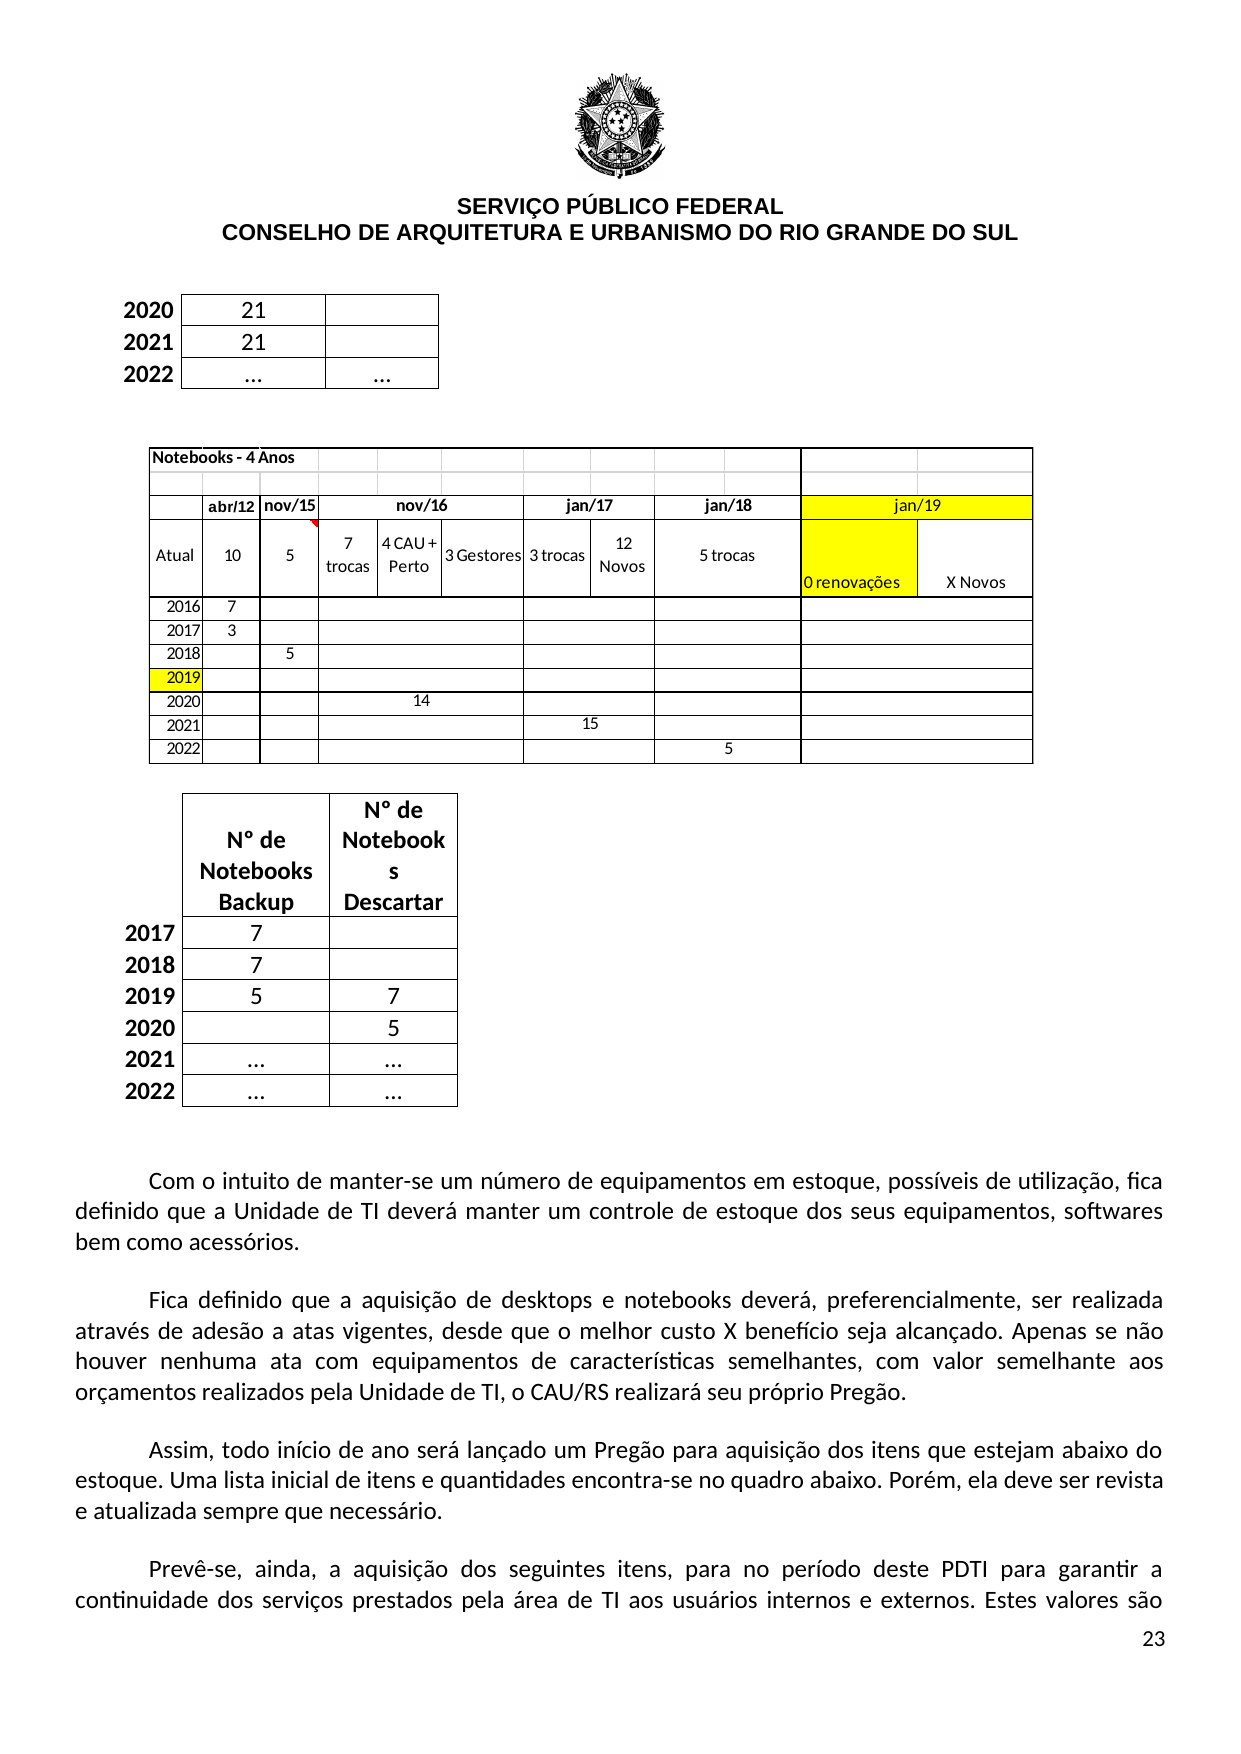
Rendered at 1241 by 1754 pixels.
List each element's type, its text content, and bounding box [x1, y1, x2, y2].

text Assim, todo início de ano será lançado um Pregão para aquisição dos itens que estejam abaixo do estoque. Uma lista inicial de itens e quantidades encontra-se no quadro abaixo. Porém, ela deve ser revista e atualizada sempre que necessário. [75, 1434, 1165, 1526]
table_cell 21 [182, 295, 325, 325]
table_cell 2017 [82, 916, 182, 948]
table_cell 2022 [82, 1074, 182, 1106]
text Fica definido que a aquisição de desktops e notebooks deverá, preferencialmente, ser realizada através de adesão a atas vigentes, desde que o melhor custo X benefício seja alcançado. Apenas se não houver nenhuma ata com equipamentos de características semelhantes, com valor semelhante aos orçamentos realizados pela Unidade de TI, o CAU/RS realizará seu próprio Pregão. [75, 1284, 1165, 1406]
table_cell ... [330, 1075, 457, 1106]
table_cell [330, 917, 457, 948]
table_cell 2022 [82, 357, 181, 388]
text Prevê-se, ainda, a aquisição dos seguintes itens, para no período deste PDTI para garantir a continuidade dos serviços prestados pela área de TI aos usuários internos e externos. Estes valores são [75, 1553, 1165, 1614]
table_cell 5 [183, 980, 329, 1011]
table_cell 2020 [82, 1011, 182, 1042]
table_header Nº de Notebooks Backup [183, 794, 329, 916]
table_cell 7 [330, 980, 457, 1011]
text Com o intuito de manter-se um número de equipamentos em estoque, possíveis de utilização, fica definido que a Unidade de TI deverá manter um controle de estoque dos seus equipamentos, softwares bem como acessórios. [75, 1165, 1165, 1256]
table_cell ... [182, 358, 325, 388]
table_cell [326, 326, 438, 357]
table_cell 2019 [82, 979, 182, 1011]
table_header Nº de Notebooks Descartar [330, 794, 457, 916]
table_cell ... [326, 358, 438, 388]
table_cell 7 [183, 949, 329, 979]
table_cell 2021 [82, 1043, 182, 1074]
table_cell ... [330, 1044, 457, 1074]
table_cell [330, 949, 457, 979]
table_cell [326, 295, 438, 325]
table_cell ... [183, 1075, 329, 1106]
table_header [82, 793, 182, 916]
table_cell 2020 [82, 294, 181, 325]
table_cell ... [183, 1044, 329, 1074]
table_cell 2018 [82, 948, 182, 979]
table_cell 21 [182, 326, 325, 357]
table_cell 2021 [82, 325, 181, 357]
table_cell 5 [330, 1012, 457, 1042]
table_cell [183, 1012, 329, 1042]
table_cell 7 [183, 917, 329, 948]
